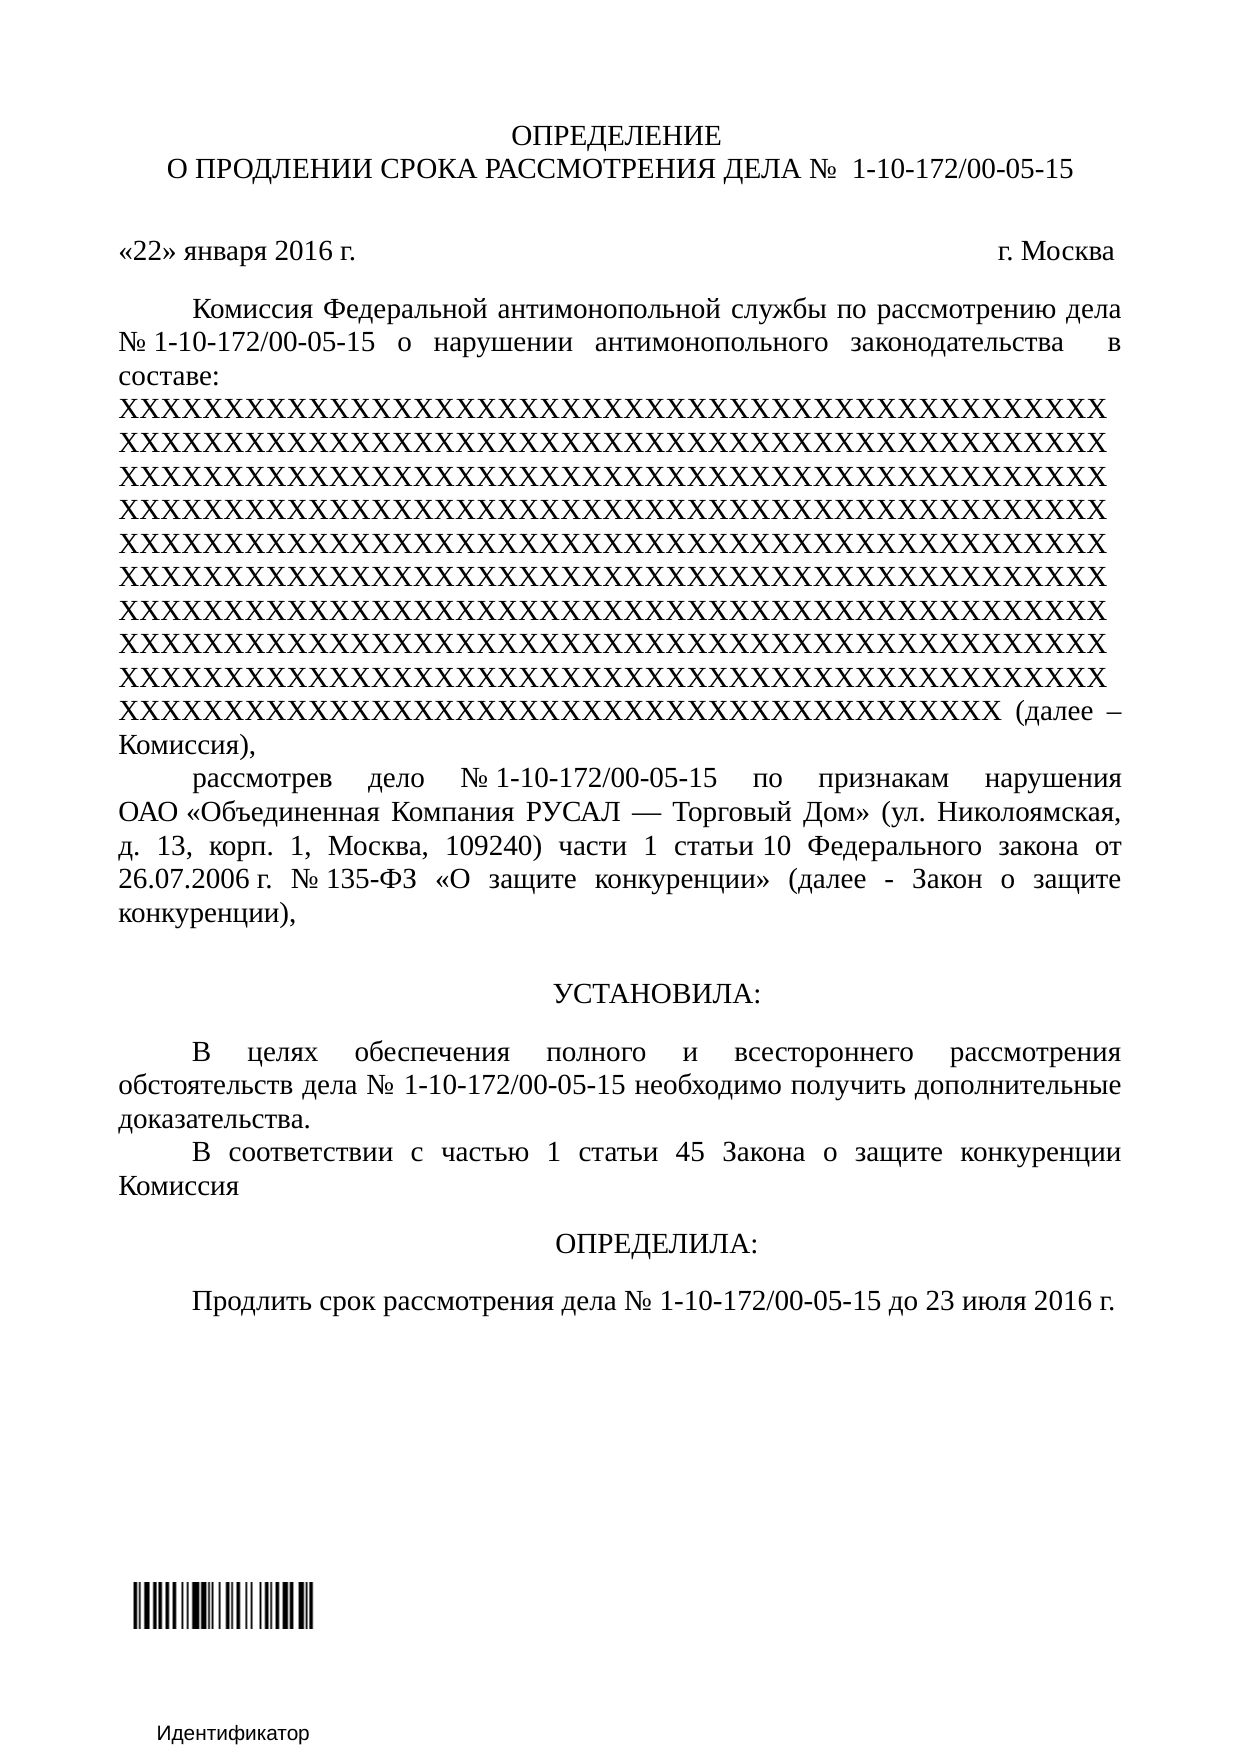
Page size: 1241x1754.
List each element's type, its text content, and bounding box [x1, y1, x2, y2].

text УСТАНОВИЛА: [118, 976, 1122, 1010]
text В целях обеспечения полного и всестороннего рассмотрения обстоятельств дела № 1-10-172/00-05-15 необходимо получить дополнительные доказательства. [118, 1034, 1122, 1134]
text Комиссия Федеральной антимонопольной службы по рассмотрению дела № 1-10-172/00-05-15 о нарушении антимонопольного законодательства в составе: XXXXXXXXXXXXXXXXXXXXXXXXXXXXXXXXXXXXXXXXXXXXXXXXXXXXXXXXXXXXXXXXXXXXXXXXXXXXXXXXXXXXXXXXXXXXXXXXXXXXXXXXXXXXXXXXXXXXXXXXXXXXXXXXXXXXXXXXXXXXXXXXXXXXXXXXXXXXXXXXXXXXXXXXXXXXXXXXXXXXXXXXXXXXXXXXXXXXXXXXXXXXXXXXXXXXXXXXXXXXXXXXXXXXXXXXXXXXXXXXXXXXXXXXXXXXXXXXXXXXXXXXXXXXXXXXXXXXXXXXXXXXXXXXXXXXXXXXXXXXXXXXXXXXXXXXXXXXXXXXXXXXXXXXXXXXXXXXXXXXXXXXXXXXXXXXXXXXXXXXXXXXXXXXXXXXXXXXXXXXXXXXXXXXXXXXXXXXXXXXXXXXXXXXXXXXXXXXXXXXXXXXXXXXXXXXXXXXXXXXXXXXXXXXXXXXXXXXXXXXXXXXX (далее – Комиссия), [118, 291, 1122, 761]
text ОПРЕДЕЛИЛА: [118, 1226, 1122, 1259]
text ОПРЕДЕЛЕНИЕ [118, 118, 1122, 152]
text «22» января 2016 г. г. Москва [118, 233, 1122, 267]
picture [118, 1582, 331, 1629]
text Продлить срок рассмотрения дела № 1-10-172/00-05-15 до 23 июля 2016 г. [118, 1283, 1122, 1317]
text рассмотрев дело № 1-10-172/00-05-15 по признакам нарушения ОАО «Объединенная Компания РУСАЛ — Торговый Дом» (ул. Николоямская, д. 13, корп. 1, Москва, 109240) части 1 статьи 10 Федерального закона от 26.07.2006 г. № 135-ФЗ «О защите конкуренции» (далее - Закон о защите конкуренции), [118, 761, 1122, 928]
text О ПРОДЛЕНИИ СРОКА РАССМОТРЕНИЯ ДЕЛА № 1-10-172/00-05-15 [118, 152, 1122, 185]
text В соответствии с частью 1 статьи 45 Закона о защите конкуренции Комиссия [118, 1134, 1122, 1202]
